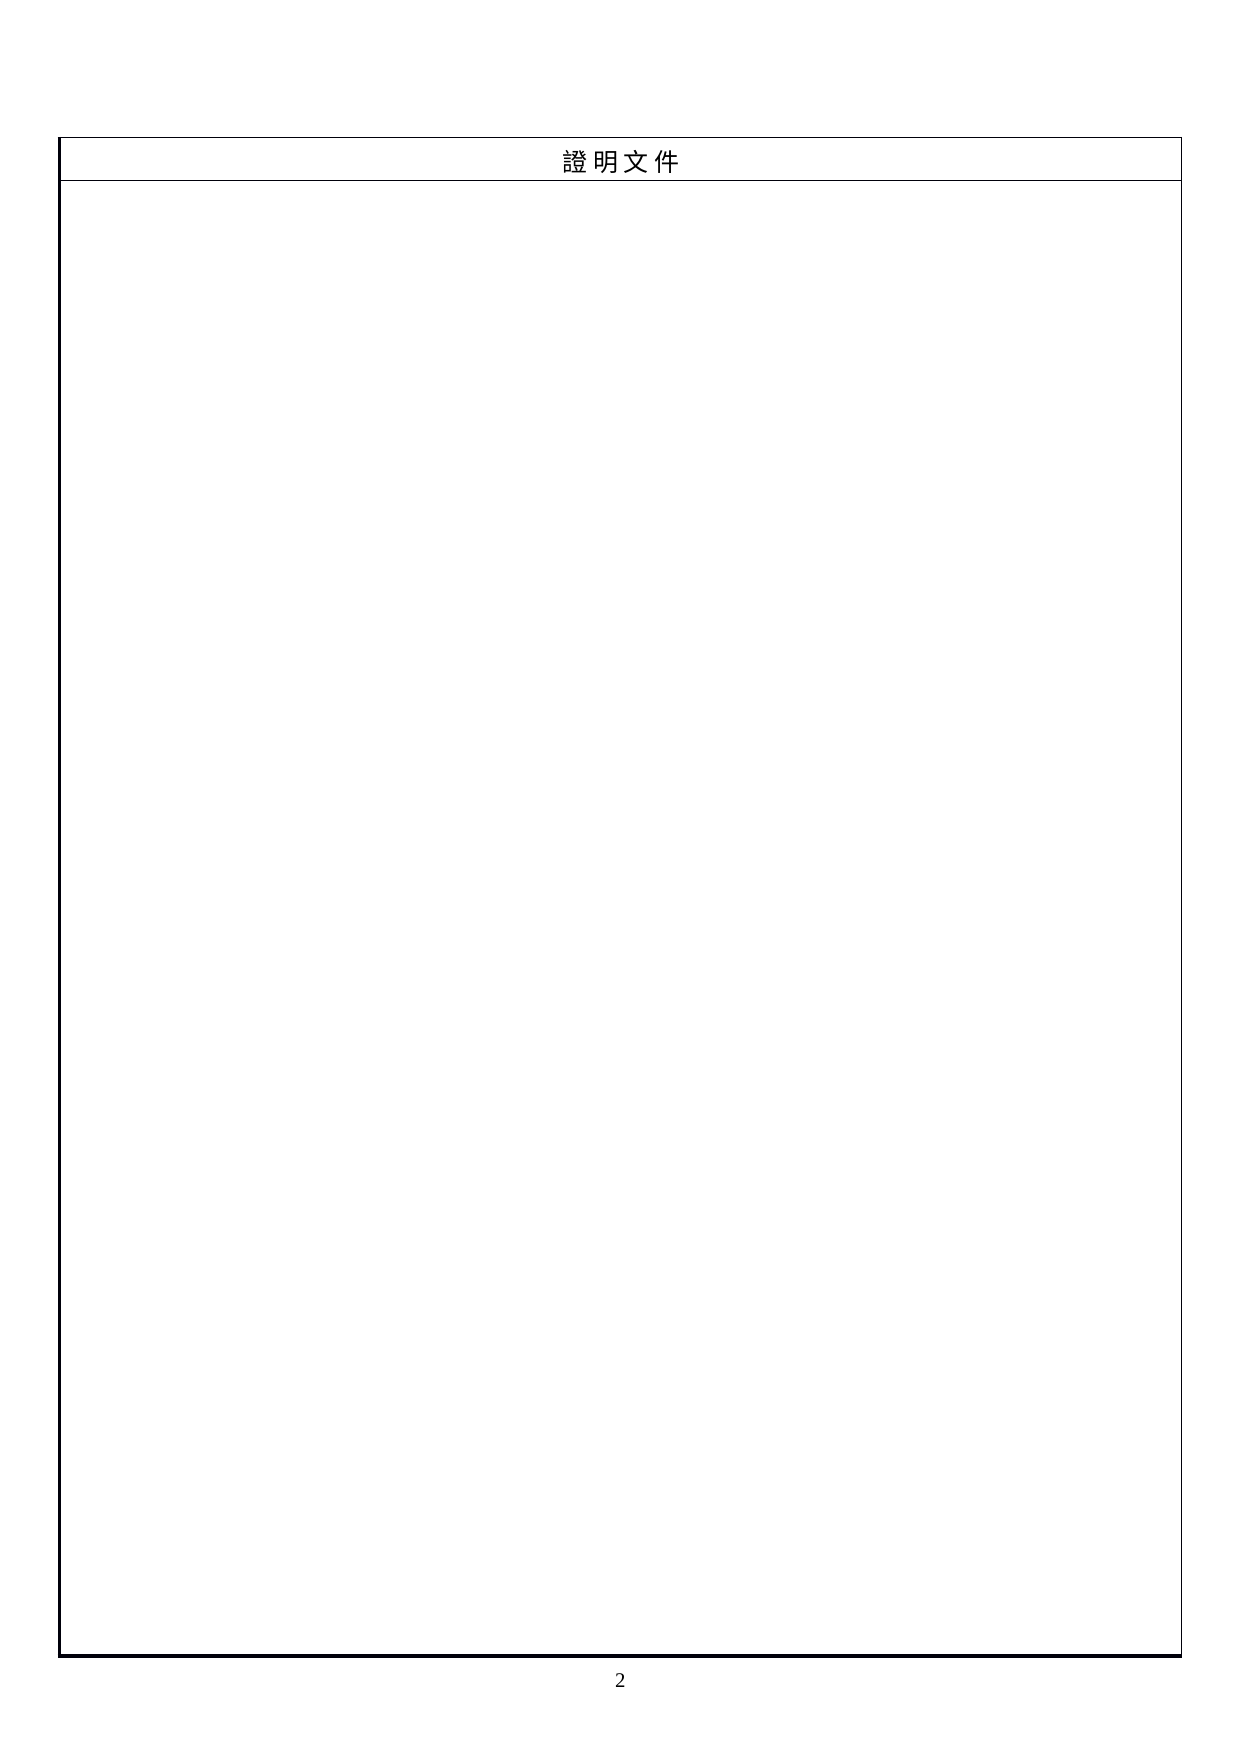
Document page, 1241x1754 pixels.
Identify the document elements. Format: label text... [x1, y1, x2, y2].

table_header 證 明 文 件 [61, 138, 1181, 179]
table_cell [61, 181, 1181, 1654]
